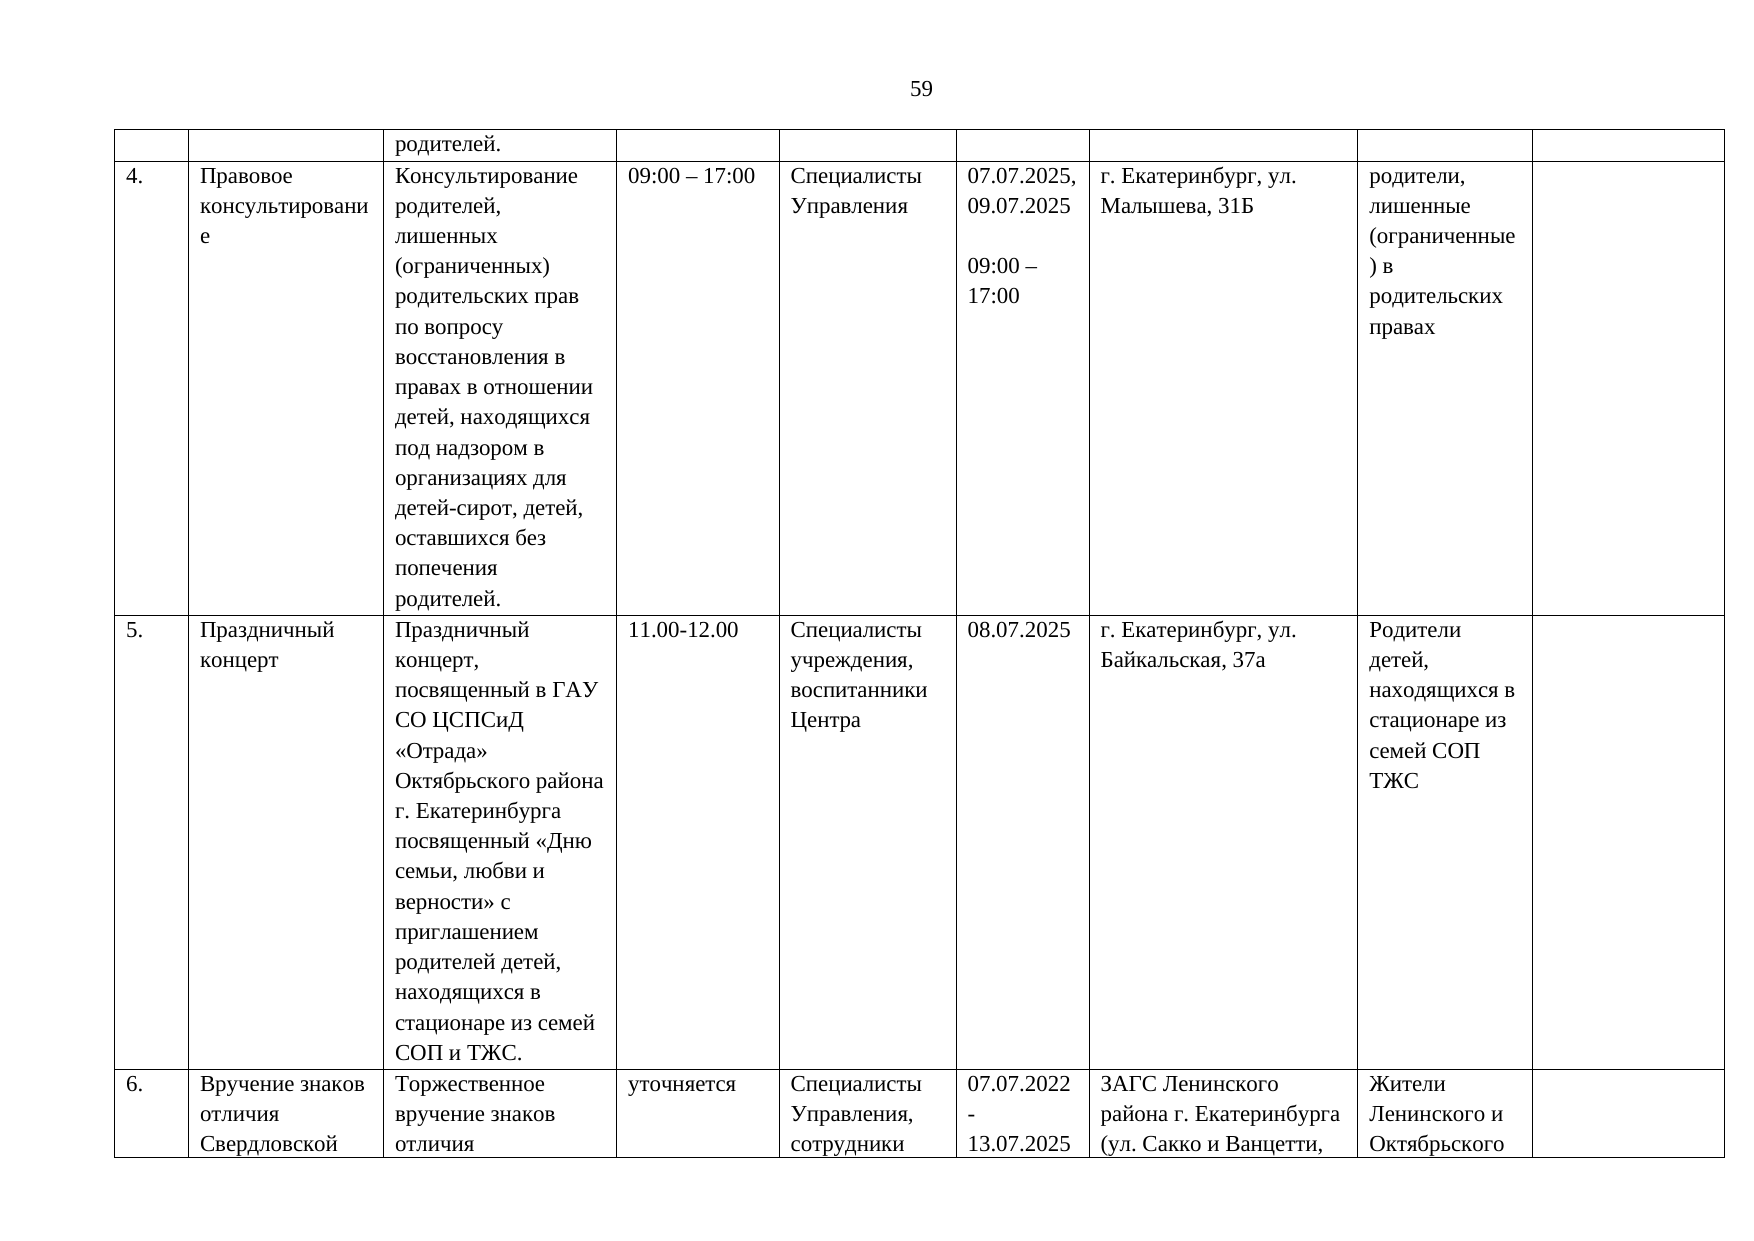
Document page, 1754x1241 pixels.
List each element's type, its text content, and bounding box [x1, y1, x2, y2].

table_cell Специалисты Управления, сотрудники [780, 1070, 956, 1157]
table_cell Правовое консультирование [189, 162, 383, 615]
table_cell [780, 130, 956, 161]
table_cell 07.07.2022-13.07.2025 [957, 1070, 1089, 1157]
table_cell родители, лишенные (ограниченные) в родительских правах [1358, 162, 1532, 615]
table_cell родителей. [384, 130, 616, 161]
table_cell г. Екатеринбург, ул. Байкальская, 37а [1090, 616, 1357, 1069]
table_cell уточняется [617, 1070, 779, 1157]
table_cell г. Екатеринбург, ул. Малышева, 31Б [1090, 162, 1357, 615]
table_cell Консультирование родителей, лишенных (ограниченных) родительских прав по вопросу восстановления в правах в отношении детей, находящихся под надзором в организациях для детей-сирот, детей, оставшихся без попечения родителей. [384, 162, 616, 615]
table_cell [1090, 130, 1357, 161]
table_cell 4. [115, 162, 188, 615]
table_cell [115, 130, 188, 161]
table_cell Праздничный концерт, посвященный в ГАУ СО ЦСПСиД «Отрада» Октябрьского района г. Екатеринбурга посвященный «Дню семьи, любви и верности» с приглашением родителей детей, находящихся в стационаре из семей СОП и ТЖС. [384, 616, 616, 1069]
table_cell [1533, 1070, 1724, 1157]
table_cell [1533, 616, 1724, 1069]
table_cell [957, 130, 1089, 161]
table_cell Вручение знаков отличия Свердловской области [189, 1070, 200, 1157]
table_cell 11.00-12.00 [617, 616, 779, 1069]
table_cell [189, 130, 383, 161]
table_cell [1358, 130, 1532, 161]
table_cell 08.07.2025 [957, 616, 1089, 1069]
table_cell Торжественное вручение знаков отличия [384, 1070, 616, 1157]
table_cell 5. [115, 616, 188, 1069]
table_cell Праздничный концерт [189, 616, 383, 1069]
table_cell Специалисты учреждения, воспитанники Центра [780, 616, 956, 1069]
table_cell [1533, 130, 1724, 161]
table_cell 6. [115, 1070, 188, 1157]
table_cell Специалисты Управления [780, 162, 956, 615]
table_cell Вручение знаков отличия Свердловской области [372, 1070, 383, 1157]
table_cell [617, 130, 779, 161]
table_cell 07.07.2025, 09.07.2025 09:00 –17:00 [957, 162, 1089, 615]
table_cell Родители детей, находящихся в стационаре из семей СОП ТЖС [1358, 616, 1532, 1069]
table_cell 09:00 – 17:00 [617, 162, 779, 615]
table_cell ЗАГС Ленинского района г. Екатеринбурга (ул. Сакко и Ванцетти, [1090, 1070, 1357, 1157]
table_cell Жители Ленинского и Октябрьского [1358, 1070, 1532, 1157]
table_cell [1533, 162, 1724, 615]
